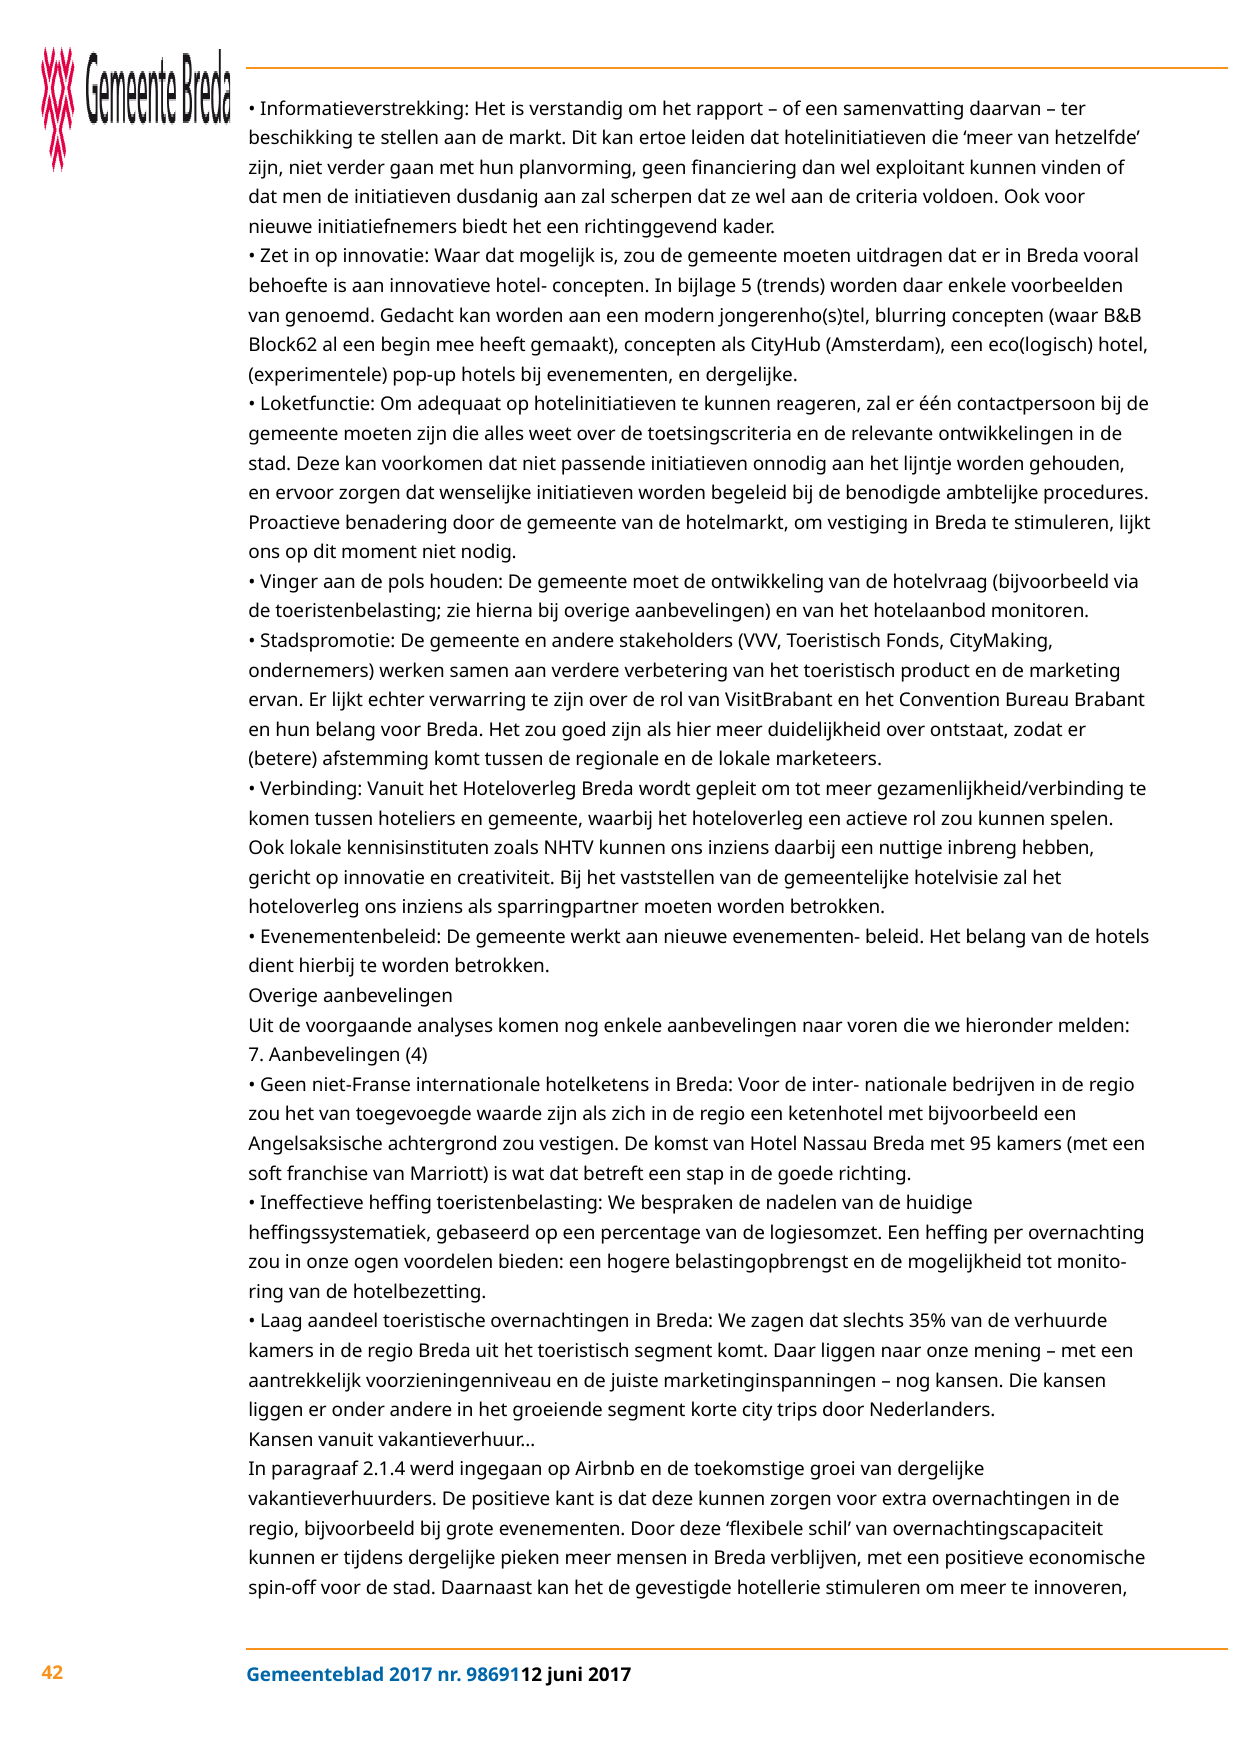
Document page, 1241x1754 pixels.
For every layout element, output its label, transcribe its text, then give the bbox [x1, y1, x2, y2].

text • Informatieverstrekking: Het is verstandig om het rapport – of een samenvatting daarvan – ter beschikking te stellen aan de markt. Dit kan ertoe leiden dat hotelinitiatieven die ‘meer van hetzelfde’ zijn, niet verder gaan met hun planvorming, geen financiering dan wel exploitant kunnen vinden of dat men de initiatieven dusdanig aan zal scherpen dat ze wel aan de criteria voldoen. Ook voor nieuwe initiatiefnemers biedt het een richtinggevend kader. [248, 95, 1152, 239]
text • Loketfunctie: Om adequaat op hotelinitiatieven te kunnen reageren, zal er één contactpersoon bij de gemeente moeten zijn die alles weet over de toetsingscriteria en de relevante ontwikkelingen in de stad. Deze kan voorkomen dat niet passende initiatieven onnodig aan het lijntje worden gehouden, en ervoor zorgen dat wenselijke initiatieven worden begeleid bij de benodigde ambtelijke procedures. Proactieve benadering door de gemeente van de hotelmarkt, om vestiging in Breda te stimuleren, lijkt ons op dit moment niet nodig. [248, 391, 1152, 564]
text 7. Aanbevelingen (4) [248, 1041, 1152, 1067]
text In paragraaf 2.1.4 werd ingegaan op Airbnb en de toekomstige groei van dergelijke vakantieverhuurders. De positieve kant is dat deze kunnen zorgen voor extra overnachtingen in de regio, bijvoorbeeld bij grote evenementen. Door deze ‘flexibele schil’ van overnachtingscapaciteit kunnen er tijdens dergelijke pieken meer mensen in Breda verblijven, met een positieve economische spin-off voor de stad. Daarnaast kan het de gevestigde hotellerie stimuleren om meer te innoveren, [248, 1456, 1152, 1600]
text • Evenementenbeleid: De gemeente werkt aan nieuwe evenementen- beleid. Het belang van de hotels dient hierbij te worden betrokken. [248, 923, 1152, 978]
text Overige aanbevelingen [248, 982, 1152, 1008]
text • Zet in op innovatie: Waar dat mogelijk is, zou de gemeente moeten uitdragen dat er in Breda vooral behoefte is aan innovatieve hotel- concepten. In bijlage 5 (trends) worden daar enkele voorbeelden van genoemd. Gedacht kan worden aan een modern jongerenho(s)tel, blurring concepten (waar B&B Block62 al een begin mee heeft gemaakt), concepten als CityHub (Amsterdam), een eco(logisch) hotel, (experimentele) pop-up hotels bij evenementen, en dergelijke. [248, 243, 1152, 387]
text • Vinger aan de pols houden: De gemeente moet de ontwikkeling van de hotelvraag (bijvoorbeeld via de toeristenbelasting; zie hierna bij overige aanbevelingen) en van het hotelaanbod monitoren. [248, 568, 1152, 623]
text • Stadspromotie: De gemeente en andere stakeholders (VVV, Toeristisch Fonds, CityMaking, ondernemers) werken samen aan verdere verbetering van het toeristisch product en de marketing ervan. Er lijkt echter verwarring te zijn over de rol van VisitBrabant en het Convention Bureau Brabant en hun belang voor Breda. Het zou goed zijn als hier meer duidelijkheid over ontstaat, zodat er (betere) afstemming komt tussen de regionale en de lokale marketeers. [248, 627, 1152, 771]
text Uit de voorgaande analyses komen nog enkele aanbevelingen naar voren die we hieronder melden: [248, 1012, 1152, 1038]
picture [41, 47, 231, 172]
text • Verbinding: Vanuit het Hoteloverleg Breda wordt gepleit om tot meer gezamenlijkheid/verbinding te komen tussen hoteliers en gemeente, waarbij het hoteloverleg een actieve rol zou kunnen spelen. Ook lokale kennisinstituten zoals NHTV kunnen ons inziens daarbij een nuttige inbreng hebben, gericht op innovatie en creativiteit. Bij het vaststellen van de gemeentelijke hotelvisie zal het hoteloverleg ons inziens als sparringpartner moeten worden betrokken. [248, 775, 1152, 919]
text • Laag aandeel toeristische overnachtingen in Breda: We zagen dat slechts 35% van de verhuurde kamers in de regio Breda uit het toeristisch segment komt. Daar liggen naar onze mening – met een aantrekkelijk voorzieningenniveau en de juiste marketinginspanningen – nog kansen. Die kansen liggen er onder andere in het groeiende segment korte city trips door Nederlanders. [248, 1308, 1152, 1422]
text • Ineffectieve heffing toeristenbelasting: We bespraken de nadelen van de huidige heffingssystematiek, gebaseerd op een percentage van de logiesomzet. Een heffing per overnachting zou in onze ogen voordelen bieden: een hogere belastingopbrengst en de mogelijkheid tot monito- ring van de hotelbezetting. [248, 1189, 1152, 1304]
text Kansen vanuit vakantieverhuur… [248, 1426, 1152, 1452]
text • Geen niet-Franse internationale hotelketens in Breda: Voor de inter- nationale bedrijven in de regio zou het van toegevoegde waarde zijn als zich in de regio een ketenhotel met bijvoorbeeld een Angelsaksische achtergrond zou vestigen. De komst van Hotel Nassau Breda met 95 kamers (met een soft franchise van Marriott) is wat dat betreft een stap in de goede richting. [248, 1071, 1152, 1186]
